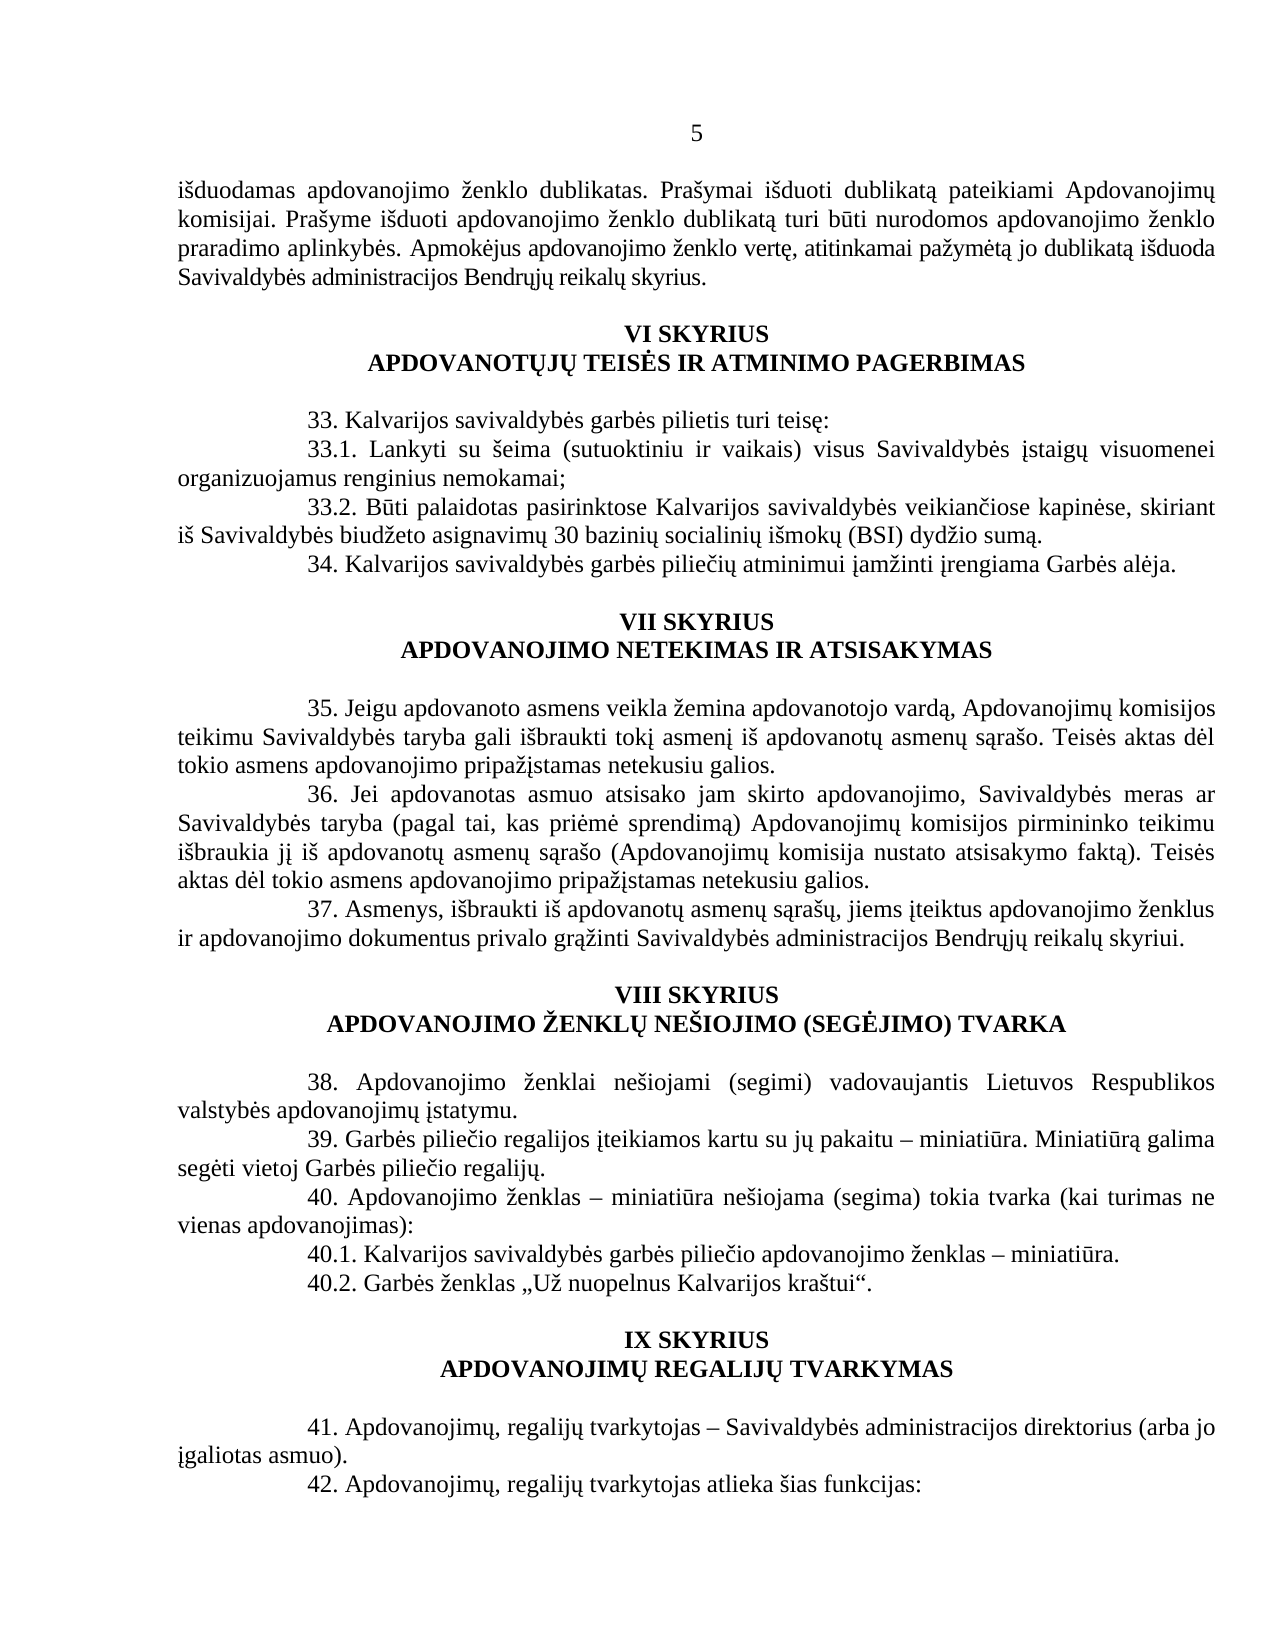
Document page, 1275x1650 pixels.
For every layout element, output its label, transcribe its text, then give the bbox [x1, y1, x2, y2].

subtitle VIII SKYRIUS [177, 981, 1216, 1009]
text 36. Jei apdovanotas asmuo atsisako jam skirto apdovanojimo, Savivaldybės meras ar Savivaldybės taryba (pagal tai, kas priėmė sprendimą) Apdovanojimų komisijos pirmininko teikimu išbraukia jį iš apdovanotų asmenų sąrašo (Apdovanojimų komisija nustato atsisakymo faktą). Teisės aktas dėl tokio asmens apdovanojimo pripažįstamas netekusiu galios. [177, 779, 1216, 894]
text APDOVANOJIMO NETEKIMAS IR ATSISAKYMAS [177, 636, 1216, 664]
text VI SKYRIUS [177, 319, 1216, 348]
text 41. Apdovanojimų, regalijų tvarkytojas – Savivaldybės administracijos direktorius (arba jo įgaliotas asmuo). [177, 1412, 1216, 1469]
text 42. Apdovanojimų, regalijų tvarkytojas atlieka šias funkcijas: [177, 1469, 1216, 1498]
text 40.1. Kalvarijos savivaldybės garbės piliečio apdovanojimo ženklas – miniatiūra. [177, 1239, 1216, 1268]
subtitle 33. Kalvarijos savivaldybės garbės pilietis turi teisę: [177, 406, 1216, 434]
text VII SKYRIUS [177, 607, 1216, 636]
text 34. Kalvarijos savivaldybės garbės piliečių atminimui įamžinti įrengiama Garbės alėja. [177, 549, 1216, 578]
text APDOVANOJIMŲ REGALIJŲ TVARKYMAS [177, 1354, 1216, 1383]
text APDOVANOTŲJŲ TEISĖS IR ATMINIMO PAGERBIMAS [177, 348, 1216, 377]
text 40. Apdovanojimo ženklas – miniatiūra nešiojama (segima) tokia tvarka (kai turimas ne vienas apdovanojimas): [177, 1182, 1216, 1239]
subtitle APDOVANOJIMO ŽENKLŲ NEŠIOJIMO (SEGĖJIMO) TVARKA [177, 1009, 1216, 1038]
subtitle 33.1. Lankyti su šeima (sutuoktiniu ir vaikais) visus Savivaldybės įstaigų visuomenei organizuojamus renginius nemokamai; [177, 434, 1216, 492]
text 35. Jeigu apdovanoto asmens veikla žemina apdovanotojo vardą, Apdovanojimų komisijos teikimu Savivaldybės taryba gali išbraukti tokį asmenį iš apdovanotų asmenų sąrašo. Teisės aktas dėl tokio asmens apdovanojimo pripažįstamas netekusiu galios. [177, 693, 1216, 779]
text 37. Asmenys, išbraukti iš apdovanotų asmenų sąrašų, jiems įteiktus apdovanojimo ženklus ir apdovanojimo dokumentus privalo grąžinti Savivaldybės administracijos Bendrųjų reikalų skyriui. [177, 894, 1216, 952]
text 39. Garbės piliečio regalijos įteikiamos kartu su jų pakaitu – miniatiūra. Miniatiūrą galima segėti vietoj Garbės piliečio regalijų. [177, 1124, 1216, 1182]
subtitle 33.2. Būti palaidotas pasirinktose Kalvarijos savivaldybės veikiančiose kapinėse, skiriant iš Savivaldybės biudžeto asignavimų 30 bazinių socialinių išmokų (BSI) dydžio sumą. [177, 492, 1216, 549]
text 40.2. Garbės ženklas „Už nuopelnus Kalvarijos kraštui“. [177, 1268, 1216, 1297]
text išduodamas apdovanojimo ženklo dublikatas. Prašymai išduoti dublikatą pateikiami Apdovanojimų komisijai. Prašyme išduoti apdovanojimo ženklo dublikatą turi būti nurodomos apdovanojimo ženklo praradimo aplinkybės. Apmokėjus apdovanojimo ženklo vertę, atitinkamai pažymėtą jo dublikatą išduoda Savivaldybės administracijos Bendrųjų reikalų skyrius. [177, 176, 1216, 291]
text 38. Apdovanojimo ženklai nešiojami (segimi) vadovaujantis Lietuvos Respublikos valstybės apdovanojimų įstatymu. [177, 1067, 1216, 1124]
text IX SKYRIUS [177, 1326, 1216, 1354]
